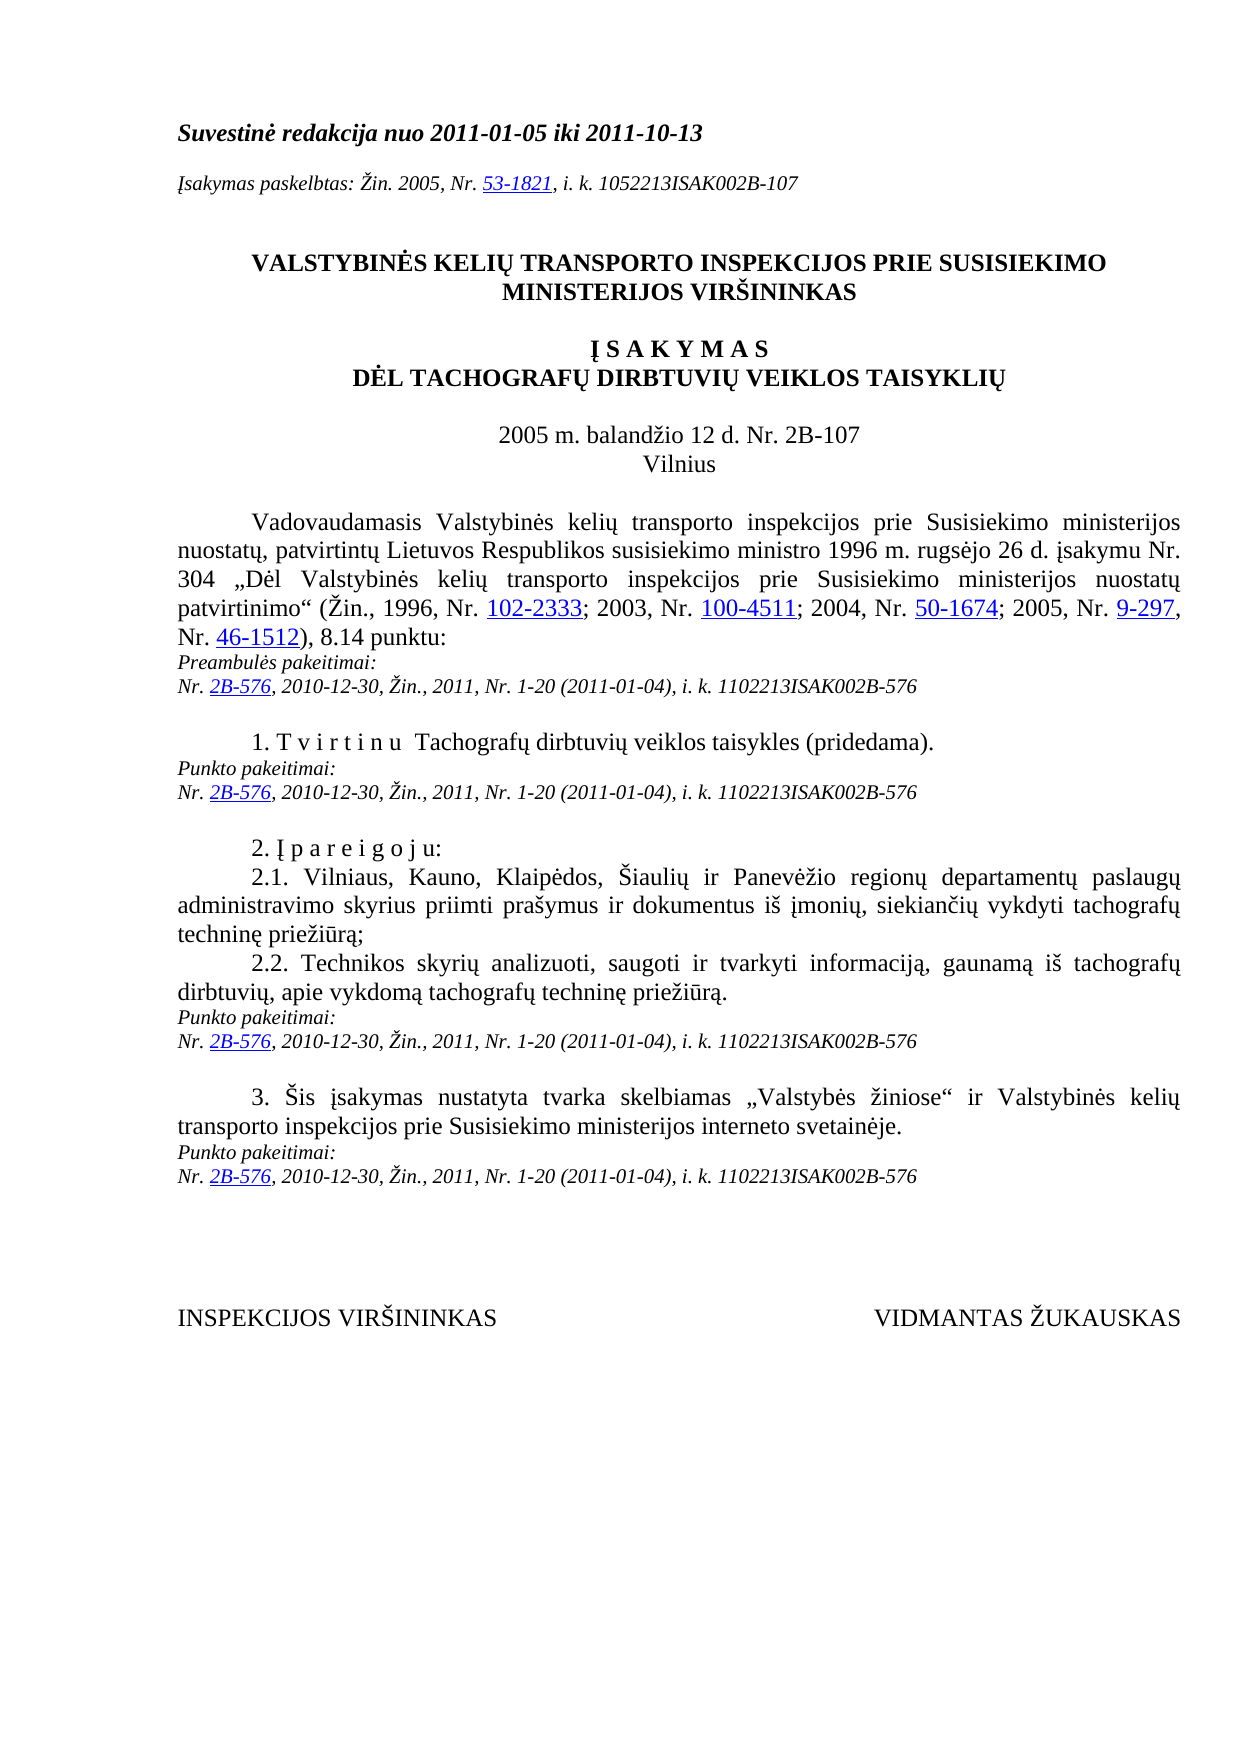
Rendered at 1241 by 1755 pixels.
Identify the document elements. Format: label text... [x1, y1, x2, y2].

text Preambulės pakeitimai: [177, 650, 1181, 674]
text 2005 m. balandžio 12 d. Nr. 2B-107 [177, 420, 1181, 449]
text 2. Įpareigoju: [177, 833, 1181, 862]
text Punkto pakeitimai: [177, 1140, 1181, 1164]
text Įsakymas paskelbtas: Žin. 2005, Nr. 53-1821, i. k. 1052213ISAK002B-107 [177, 171, 1181, 195]
text 2.2. Technikos skyrių analizuoti, saugoti ir tvarkyti informaciją, gaunamą iš tachografų dirbtuvių, apie vykdomą tachografų techninę priežiūrą. [177, 948, 1181, 1005]
text 1. Tvirtinu Tachografų dirbtuvių veiklos taisykles (pridedama). [177, 727, 1181, 756]
text Nr. 2B-576, 2010-12-30, Žin., 2011, Nr. 1-20 (2011-01-04), i. k. 1102213ISAK002B-576 [177, 1029, 1181, 1053]
text Vadovaudamasis Valstybinės kelių transporto inspekcijos prie Susisiekimo ministerijos nuostatų, patvirtintų Lietuvos Respublikos susisiekimo ministro 1996 m. rugsėjo 26 d. įsakymu Nr. 304 „Dėl Valstybinės kelių transporto inspekcijos prie Susisiekimo ministerijos nuostatų patvirtinimo“ (Žin., 1996, Nr. 102-2333; 2003, Nr. 100-4511; 2004, Nr. 50-1674; 2005, Nr. 9-297, Nr. 46-1512), 8.14 punktu: [177, 507, 1181, 650]
text Į S A K Y M A S [177, 334, 1181, 363]
text Nr. 2B-576, 2010-12-30, Žin., 2011, Nr. 1-20 (2011-01-04), i. k. 1102213ISAK002B-576 [177, 780, 1181, 804]
text 2.1. Vilniaus, Kauno, Klaipėdos, Šiaulių ir Panevėžio regionų departamentų paslaugų administravimo skyrius priimti prašymus ir dokumentus iš įmonių, siekiančių vykdyti tachografų techninę priežiūrą; [177, 862, 1181, 948]
text VALSTYBINĖS KELIŲ TRANSPORTO INSPEKCIJOS PRIE SUSISIEKIMO MINISTERIJOS VIRŠININKAS [177, 248, 1181, 305]
text Punkto pakeitimai: [177, 756, 1181, 780]
text DĖL TACHOGRAFŲ DIRBTUVIŲ VEIKLOS TAISYKLIŲ [177, 363, 1181, 392]
text Nr. 2B-576, 2010-12-30, Žin., 2011, Nr. 1-20 (2011-01-04), i. k. 1102213ISAK002B-576 [177, 1164, 1181, 1188]
text 3. Šis įsakymas nustatyta tvarka skelbiamas „Valstybės žiniose“ ir Valstybinės kelių transporto inspekcijos prie Susisiekimo ministerijos interneto svetainėje. [177, 1082, 1181, 1140]
text Punkto pakeitimai: [177, 1005, 1181, 1029]
text INSPEKCIJOS VIRŠININKAS VIDMANTAS ŽUKAUSKAS [177, 1303, 1181, 1332]
text Nr. 2B-576, 2010-12-30, Žin., 2011, Nr. 1-20 (2011-01-04), i. k. 1102213ISAK002B-576 [177, 674, 1181, 698]
text Vilnius [177, 449, 1181, 478]
text Suvestinė redakcija nuo 2011-01-05 iki 2011-10-13 [177, 118, 1181, 147]
